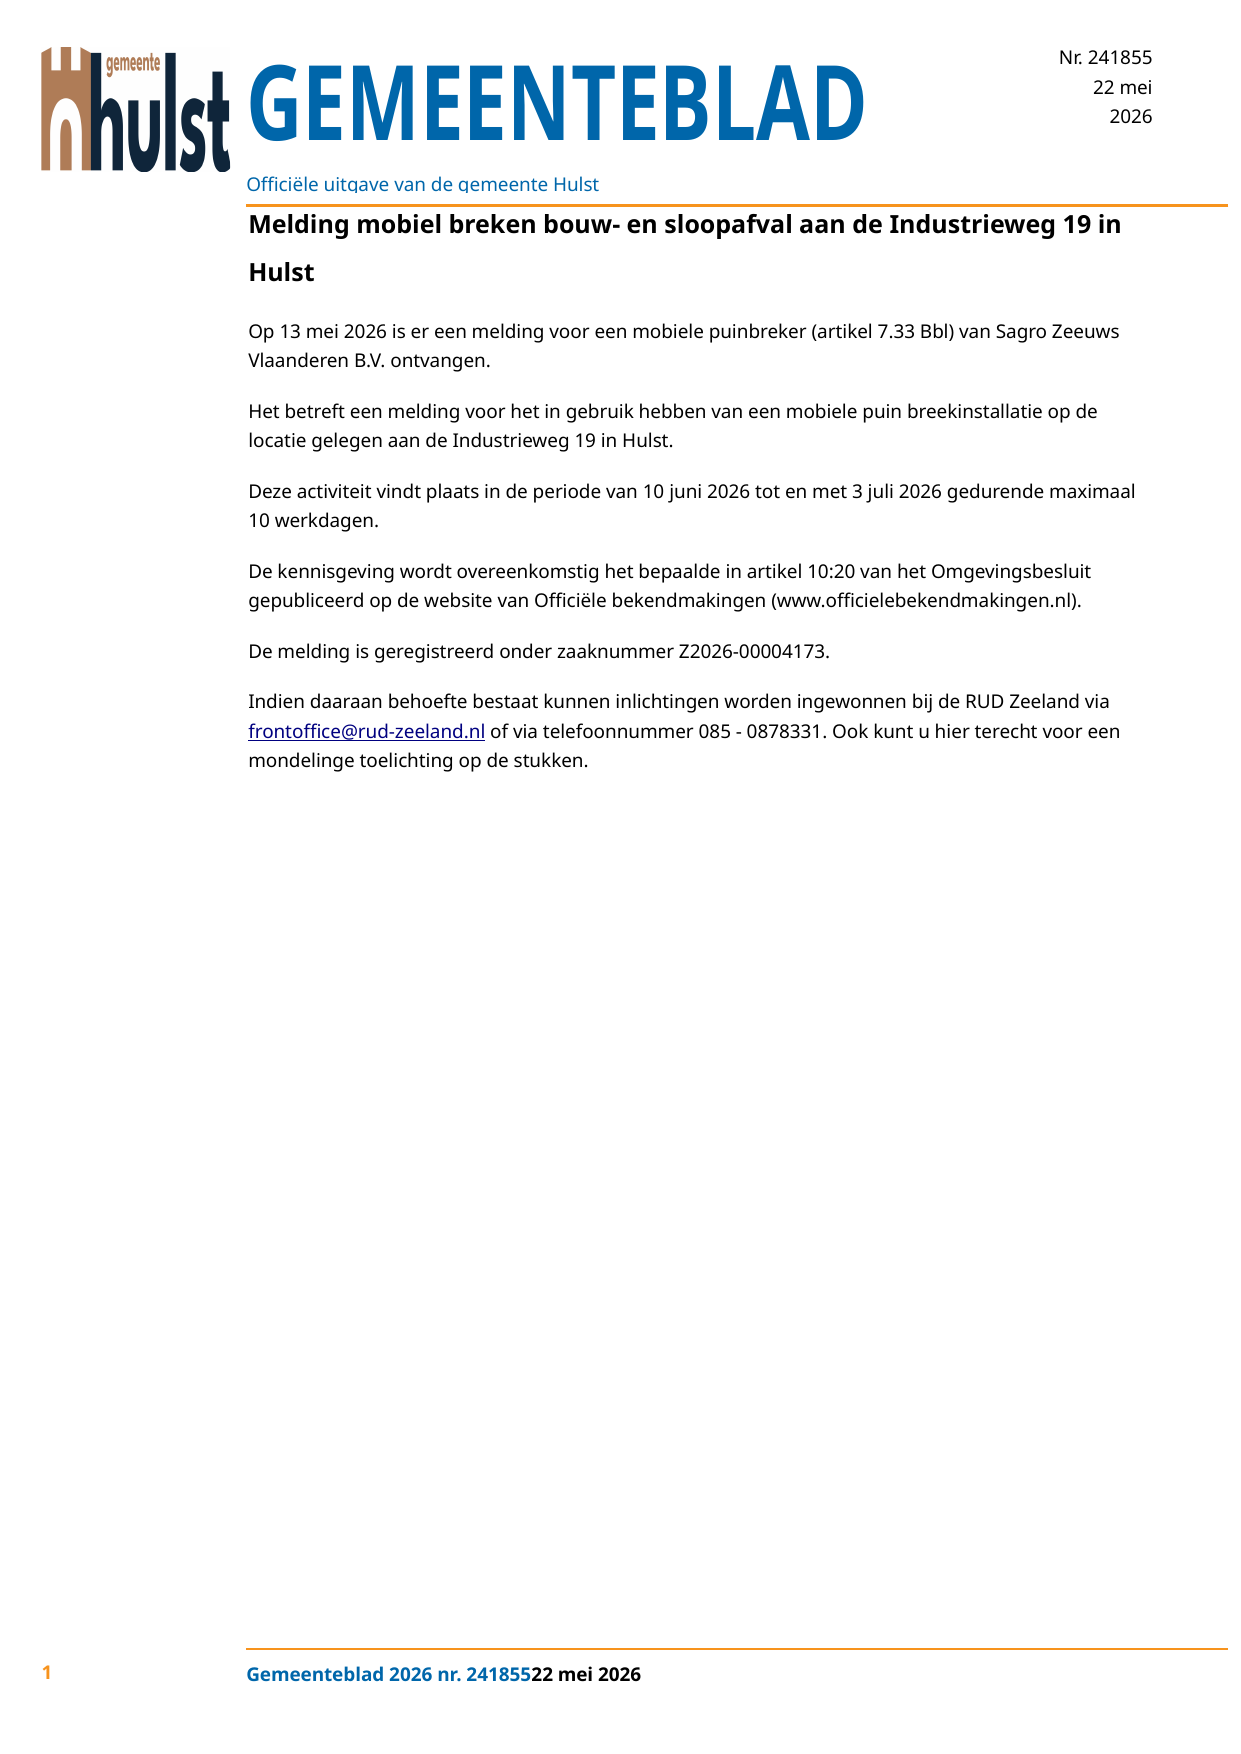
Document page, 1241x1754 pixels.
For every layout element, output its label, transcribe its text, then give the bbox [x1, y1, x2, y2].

text Op 13 mei 2026 is er een melding voor een mobiele puinbreker (artikel 7.33 Bbl) van Sagro Zeeuws Vlaanderen B.V. ontvangen. [248, 318, 1152, 373]
picture [41, 47, 231, 172]
text Melding mobiel breken bouw- en sloopafval aan de Industrieweg 19 in Hulst [248, 207, 1152, 288]
text Deze activiteit vindt plaats in de periode van 10 juni 2026 tot en met 3 juli 2026 gedurende maximaal 10 werkdagen. [248, 478, 1152, 533]
text Indien daaraan behoefte bestaat kunnen inlichtingen worden ingewonnen bij de RUD Zeeland via frontoffice@rud-zeeland.nl of via telefoonnummer 085 - 0878331. Ook kunt u hier terecht voor een mondelinge toelichting op de stukken. [248, 688, 1152, 773]
text De melding is geregistreerd onder zaaknummer Z2026-00004173. [248, 638, 1152, 664]
text De kennisgeving wordt overeenkomstig het bepaalde in artikel 10:20 van het Omgevingsbesluit gepubliceerd op de website van Officiële bekendmakingen (www.officielebekendmakingen.nl). [248, 558, 1152, 613]
text Het betreft een melding voor het in gebruik hebben van een mobiele puin breekinstallatie op de locatie gelegen aan de Industrieweg 19 in Hulst. [248, 398, 1152, 453]
